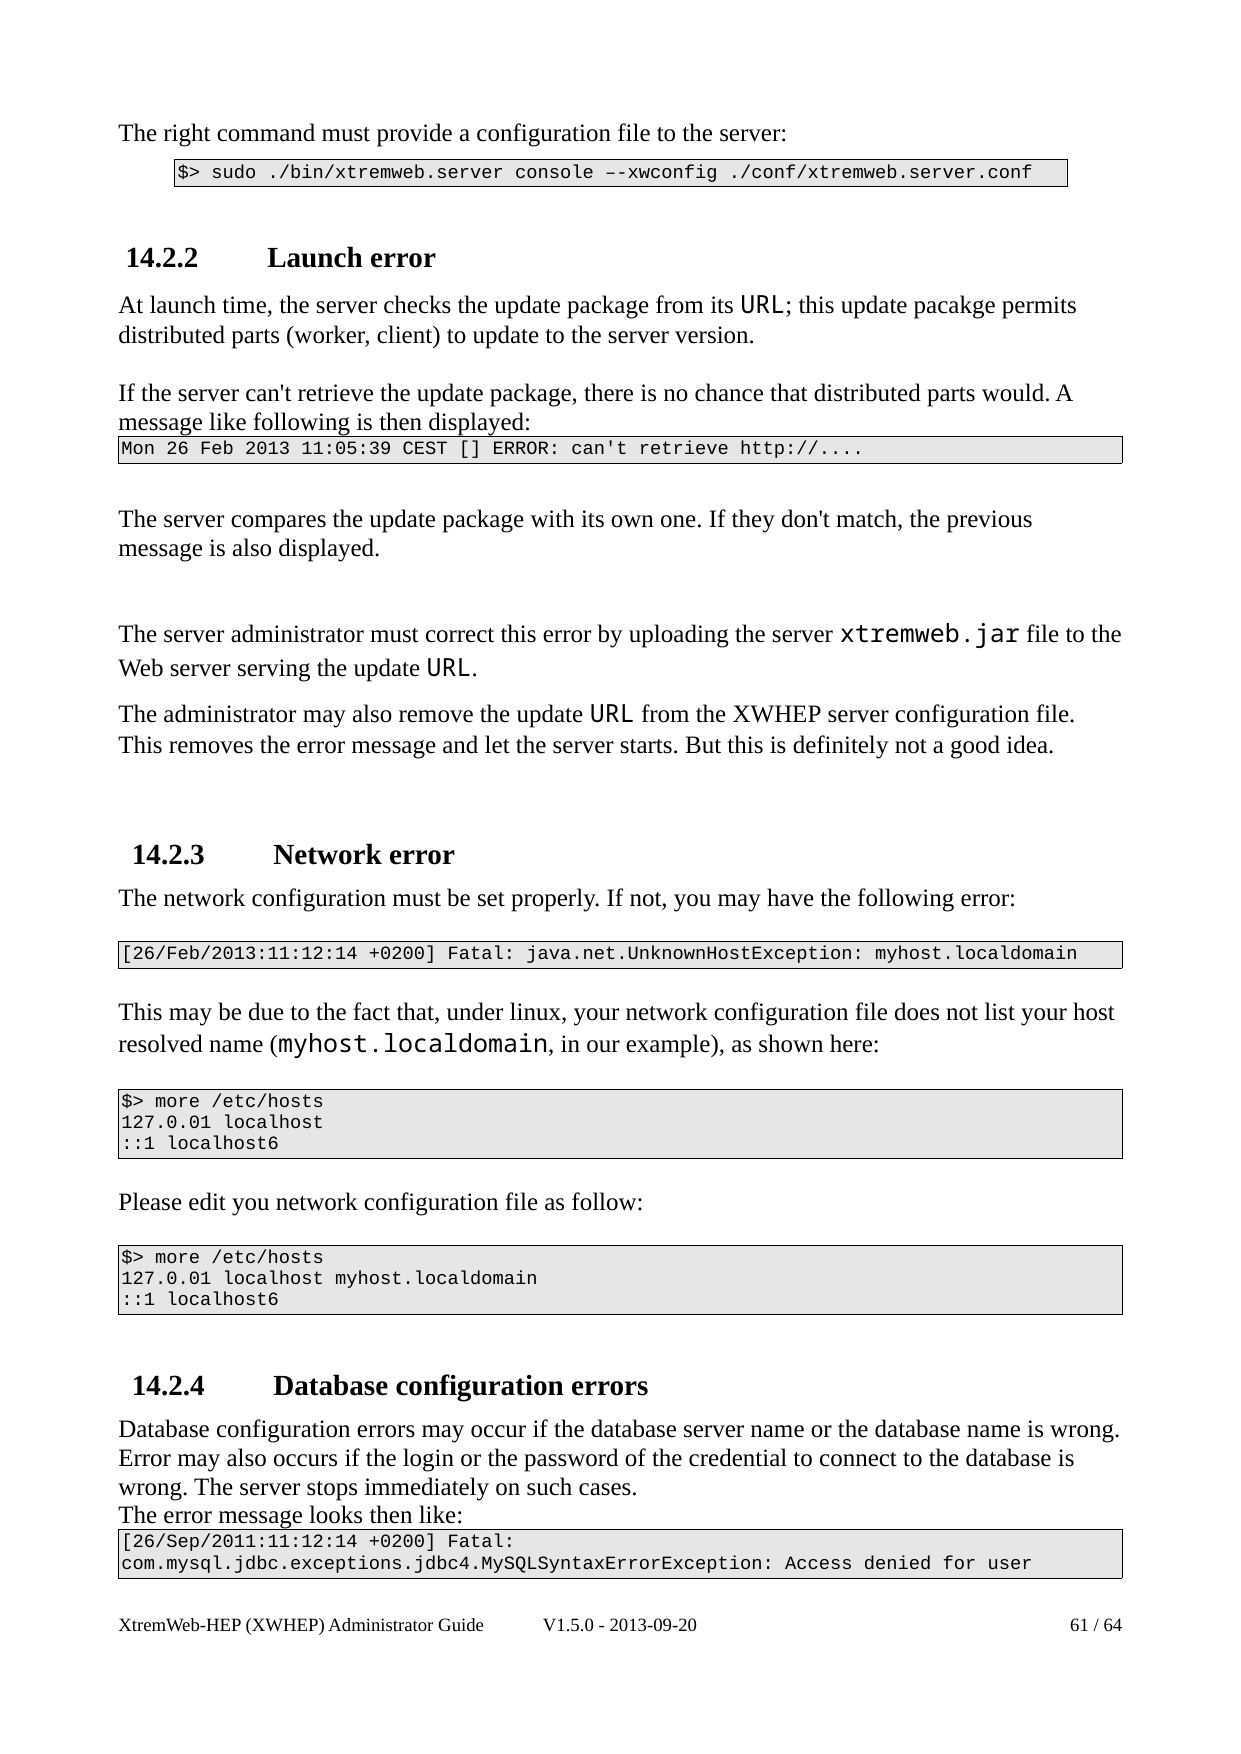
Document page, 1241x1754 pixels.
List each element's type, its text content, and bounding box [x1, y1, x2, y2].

text The server administrator must correct this error by uploading the server xtremweb.jar file to the Web server serving the update URL. [118, 615, 1122, 683]
text The right command must provide a configuration file to the server: [118, 118, 1122, 147]
text The server compares the update package with its own one. If they don't match, the previous message is also displayed. [118, 504, 1122, 562]
text If the server can't retrieve the update package, there is no chance that distributed parts would. A message like following is then displayed: [118, 378, 1122, 436]
subtitle Launch error [118, 240, 1122, 274]
text $> more /etc/hosts [119, 1090, 1122, 1110]
text The error message looks then like: [118, 1501, 1122, 1529]
text ::1 localhost6 [119, 1131, 1122, 1158]
text [26/Feb/2013:11:12:14 +0200] Fatal: java.net.UnknownHostException: myhost.localdomain [119, 942, 1122, 968]
text Mon 26 Feb 2013 11:05:39 CEST [] ERROR: can't retrieve http://.... [119, 437, 1122, 463]
text $> sudo ./bin/xtremweb.server console –-xwconfig ./conf/xtremweb.server.conf [175, 160, 1067, 186]
text The network configuration must be set properly. If not, you may have the following error: [118, 883, 1122, 912]
text $> more /etc/hosts [119, 1246, 1122, 1266]
text This may be due to the fact that, under linux, your network configuration file does not list your host resolved name (myhost.localdomain, in our example), as shown here: [118, 997, 1122, 1060]
text At launch time, the server checks the update package from its URL; this update pacakge permits distributed parts (worker, client) to update to the server version. [118, 286, 1122, 349]
text Please edit you network configuration file as follow: [118, 1187, 1122, 1216]
text 127.0.01 localhost myhost.localdomain [119, 1266, 1122, 1287]
text 127.0.01 localhost [119, 1110, 1122, 1131]
subtitle Network error [124, 837, 1122, 871]
text ::1 localhost6 [119, 1287, 1122, 1314]
text [26/Sep/2011:11:12:14 +0200] Fatal: com.mysql.jdbc.exceptions.jdbc4.MySQLSyntaxErrorException: Access denied for user [119, 1530, 1122, 1578]
text Database configuration errors may occur if the database server name or the database name is wrong. Error may also occurs if the login or the password of the credential to connect to the database is wrong. The server stops immediately on such cases. [118, 1414, 1122, 1501]
text The administrator may also remove the update URL from the XWHEP server configuration file. This removes the error message and let the server starts. But this is definitely not a good idea. [118, 696, 1122, 759]
subtitle Database configuration errors [124, 1368, 1122, 1402]
